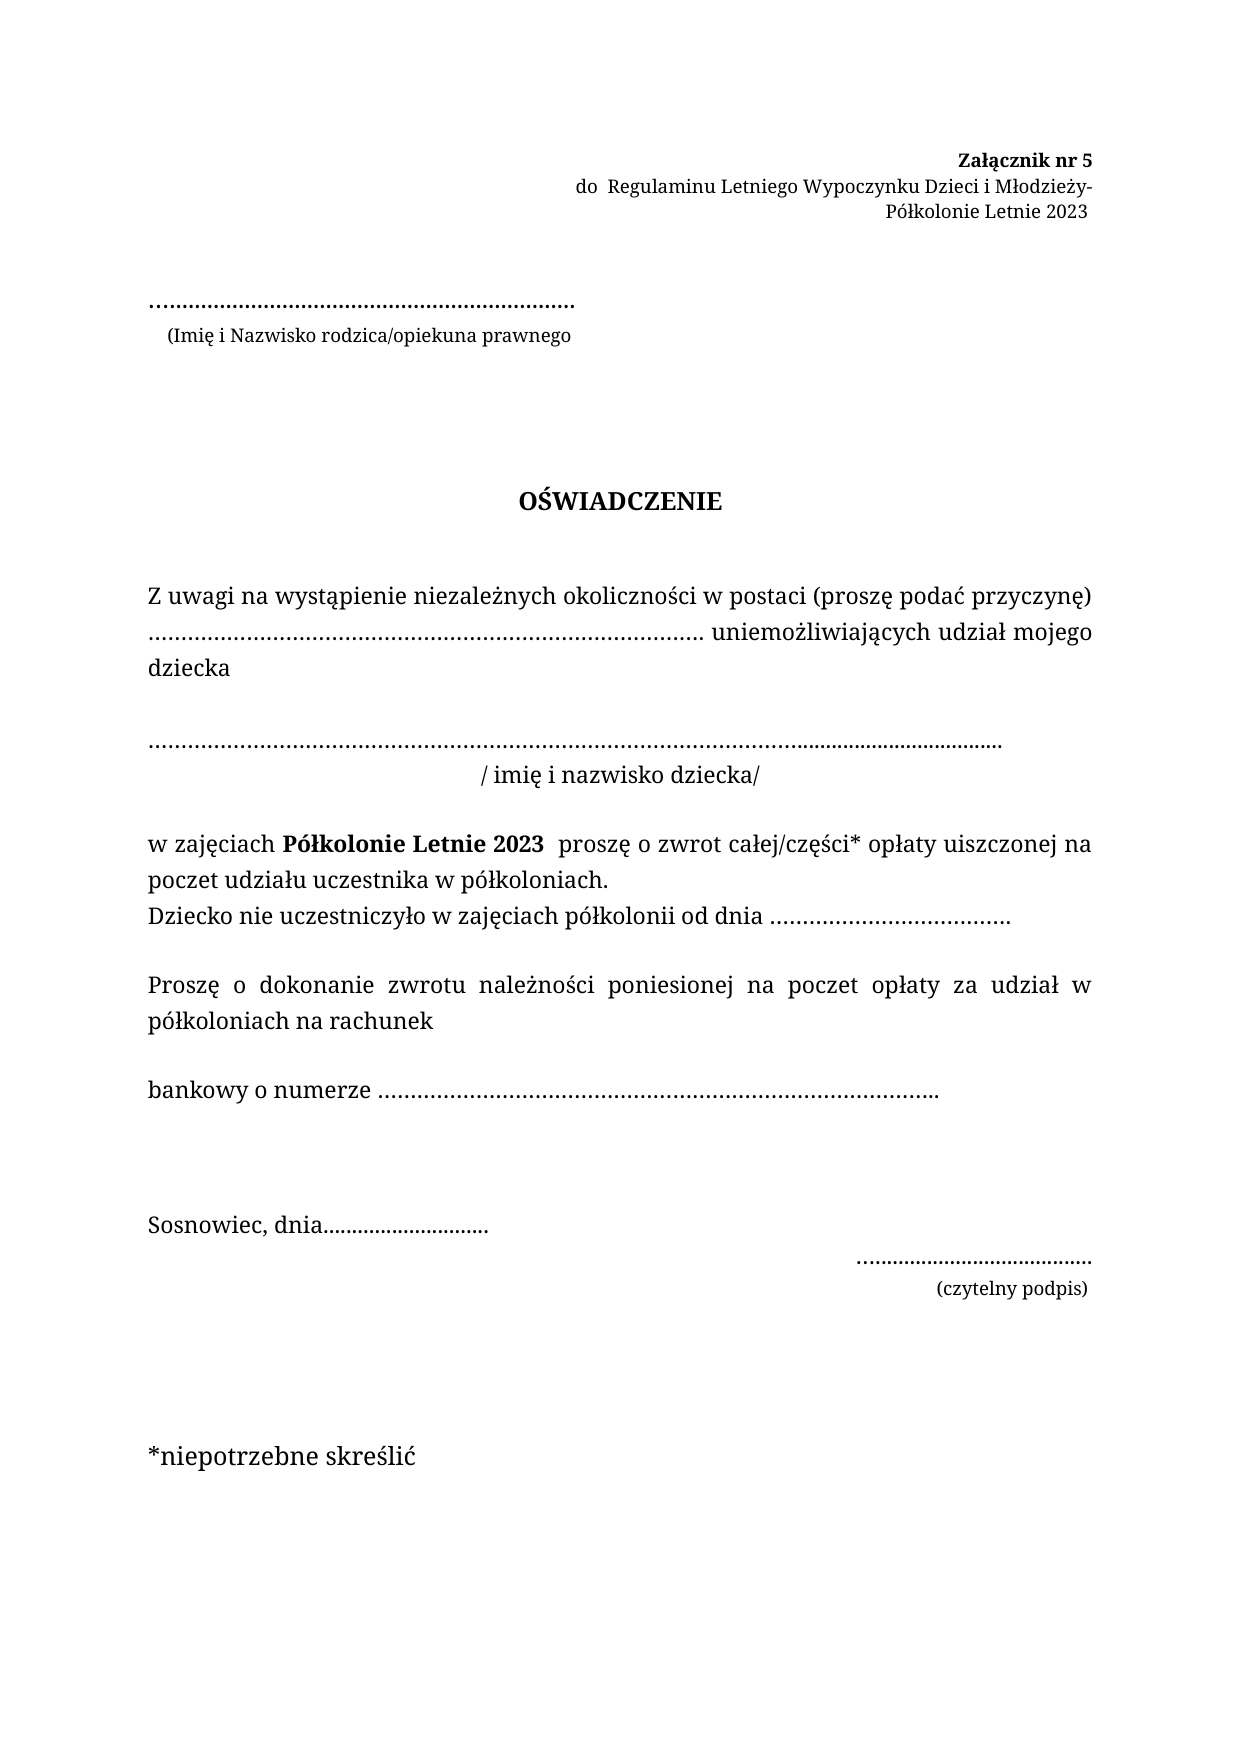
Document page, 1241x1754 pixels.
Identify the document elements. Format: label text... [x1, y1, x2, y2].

text bankowy o numerze ………………………………………………………………………….. [148, 1074, 1093, 1105]
text *niepotrzebne skreślić [148, 1438, 1093, 1473]
text Półkolonie Letnie 2023 [148, 199, 1093, 224]
text Proszę o dokonanie zwrotu należności poniesionej na poczet opłaty za udział w półkoloniach na rachunek [148, 969, 1093, 1036]
text …................................................................. [148, 282, 1093, 316]
text ……………………………………………………………………………………….................................... [148, 723, 1093, 755]
text Z uwagi na wystąpienie niezależnych okoliczności w postaci (proszę podać przyczynę) …………………………………………………………………………. uniemożliwiających udział mojego dziecka [148, 580, 1093, 683]
text do Regulaminu Letniego Wypoczynku Dzieci i Młodzieży- [148, 173, 1093, 199]
text (Imię i Nazwisko rodzica/opiekuna prawnego [148, 316, 1093, 350]
text Dziecko nie uczestniczyło w zajęciach półkolonii od dnia ………………………………. [148, 900, 1093, 932]
text w zajęciach Półkolonie Letnie 2023 proszę o zwrot całej/części* opłaty uiszczonej na poczet udziału uczestnika w półkoloniach. [148, 828, 1093, 896]
text / imię i nazwisko dziecka/ [148, 759, 1093, 791]
text (czytelny podpis) [148, 1271, 1093, 1302]
text Sosnowiec, dnia............................. [148, 1208, 1093, 1240]
text …...................................... [148, 1240, 1093, 1271]
text OŚWIADCZENIE [148, 483, 1093, 517]
text Załącznik nr 5 [148, 148, 1093, 173]
